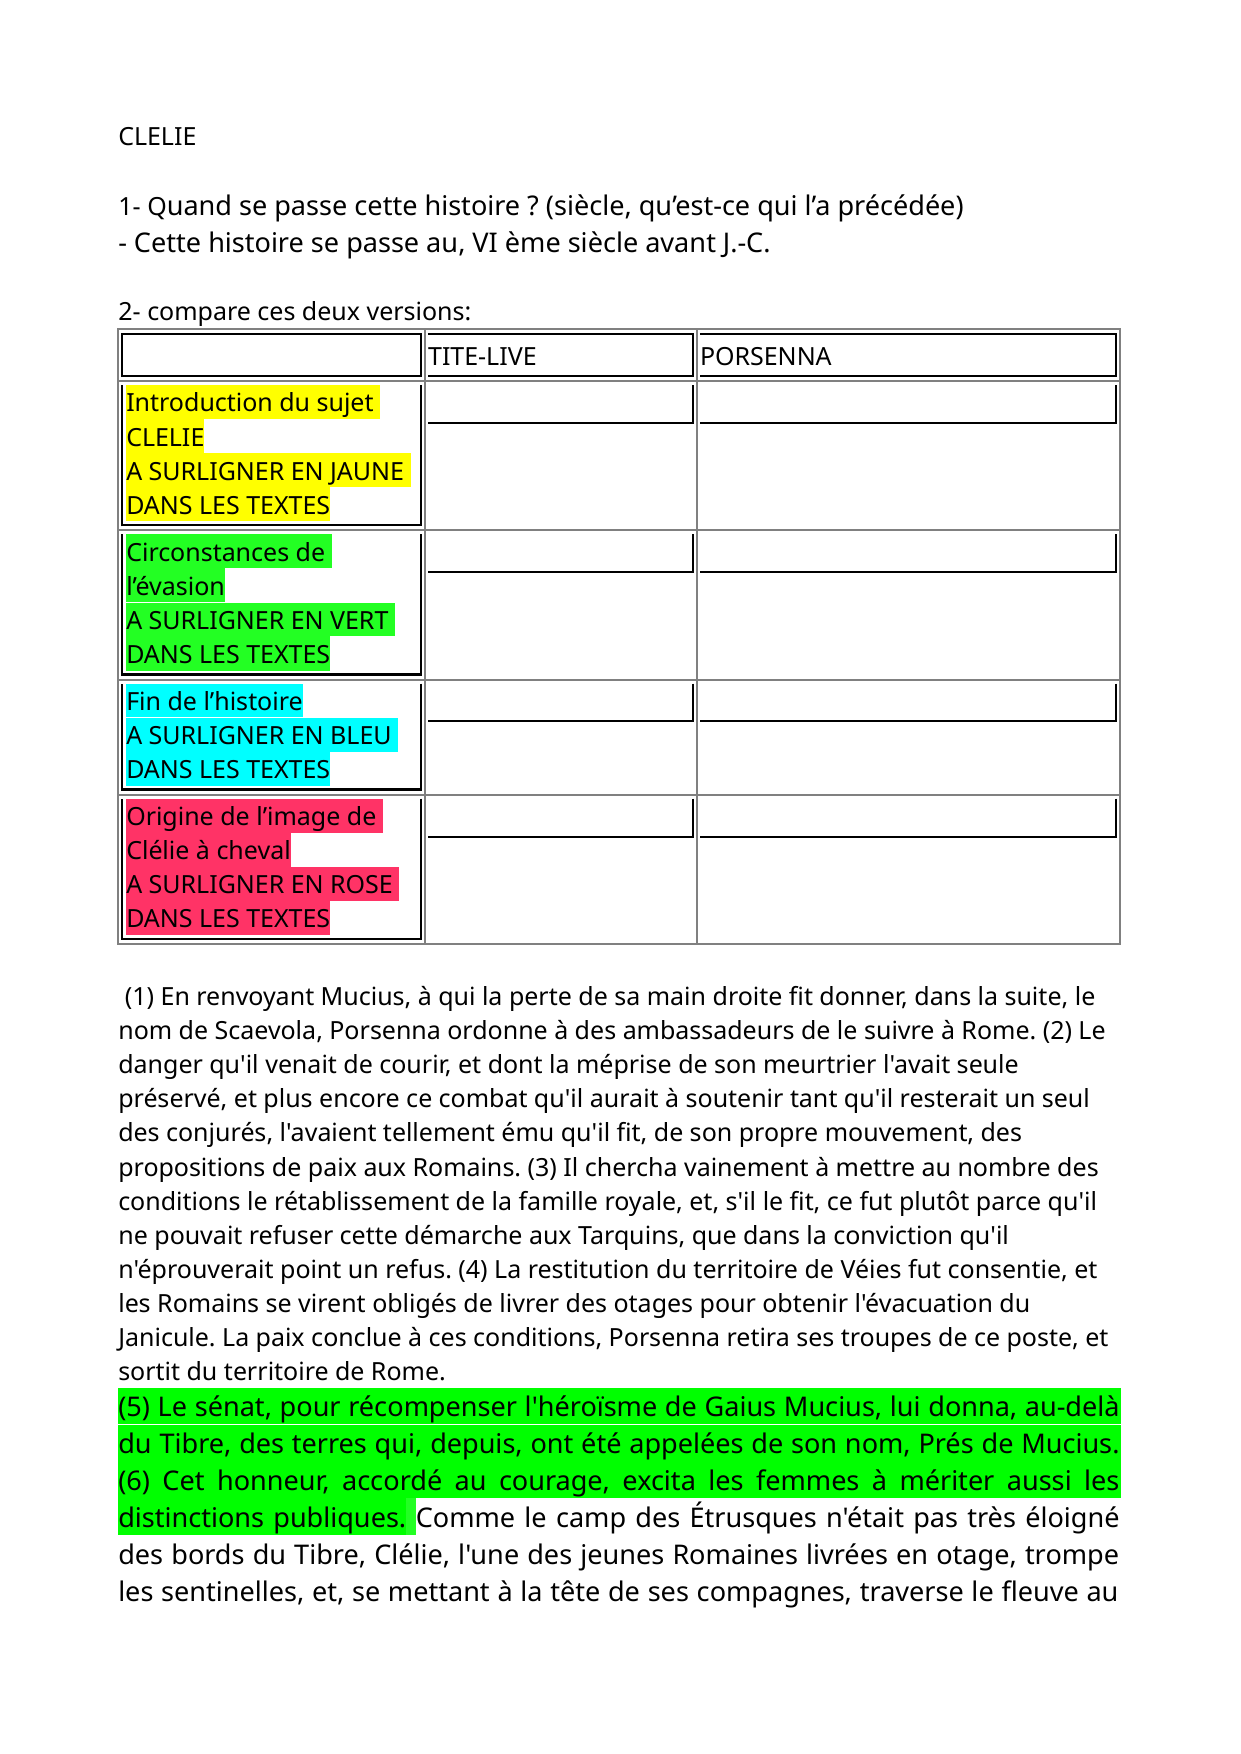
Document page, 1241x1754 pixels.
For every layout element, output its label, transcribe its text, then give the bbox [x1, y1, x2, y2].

table_cell [698, 382, 1119, 529]
table_cell Fin de l’histoire A SURLIGNER EN BLEU DANS LES TEXTES [119, 681, 424, 793]
table_cell [426, 382, 696, 529]
text CLELIE [118, 118, 1122, 152]
table_cell [426, 531, 696, 678]
text 2- compare ces deux versions: [118, 294, 1122, 328]
text - Cette histoire se passe au, VI ème siècle avant J.-C. [118, 223, 1122, 260]
table_cell Circonstances de l’évasion A SURLIGNER EN VERT DANS LES TEXTES [119, 531, 424, 678]
table_cell [698, 531, 1119, 678]
table_cell [426, 796, 696, 943]
table_cell [426, 681, 696, 793]
table_header PORSENNA [698, 330, 1119, 380]
table_header TITE-LIVE [426, 330, 696, 380]
table_cell Introduction du sujet CLELIE A SURLIGNER EN JAUNE DANS LES TEXTES [119, 382, 424, 529]
text (5) Le sénat, pour récompenser l'héroïsme de Gaius Mucius, lui donna, au-delà du Tibre, des terres qui, depuis, ont été appelées de son nom, Prés de Mucius. (6) Cet honneur, accordé au courage, excita les femmes à mériter aussi les distinctions publiques. Comme le camp des Étrusques n'était pas très éloigné des bords du Tibre, Clélie, l'une des jeunes Romaines livrées en otage, trompe les sentinelles, et, se mettant à la tête de ses compagnes, traverse le fleuve au [118, 1388, 1121, 1609]
text (1) En renvoyant Mucius, à qui la perte de sa main droite fit donner, dans la suite, le nom de Scaevola, Porsenna ordonne à des ambassadeurs de le suivre à Rome. (2) Le danger qu'il venait de courir, et dont la méprise de son meurtrier l'avait seule préservé, et plus encore ce combat qu'il aurait à soutenir tant qu'il resterait un seul des conjurés, l'avaient tellement ému qu'il fit, de son propre mouvement, des propositions de paix aux Romains. (3) Il chercha vainement à mettre au nombre des conditions le rétablissement de la famille royale, et, s'il le fit, ce fut plutôt parce qu'il ne pouvait refuser cette démarche aux Tarquins, que dans la conviction qu'il n'éprouverait point un refus. (4) La restitution du territoire de Véies fut consentie, et les Romains se virent obligés de livrer des otages pour obtenir l'évacuation du Janicule. La paix conclue à ces conditions, Porsenna retira ses troupes de ce poste, et sortit du territoire de Rome. [118, 979, 1122, 1388]
table_cell [698, 681, 1119, 793]
table_cell [698, 796, 1119, 943]
table_cell Origine de l’image de Clélie à cheval A SURLIGNER EN ROSE DANS LES TEXTES [119, 796, 424, 943]
table_header [119, 330, 424, 380]
text 1- Quand se passe cette histoire ? (siècle, qu’est-ce qui l’a précédée) [118, 186, 1122, 223]
